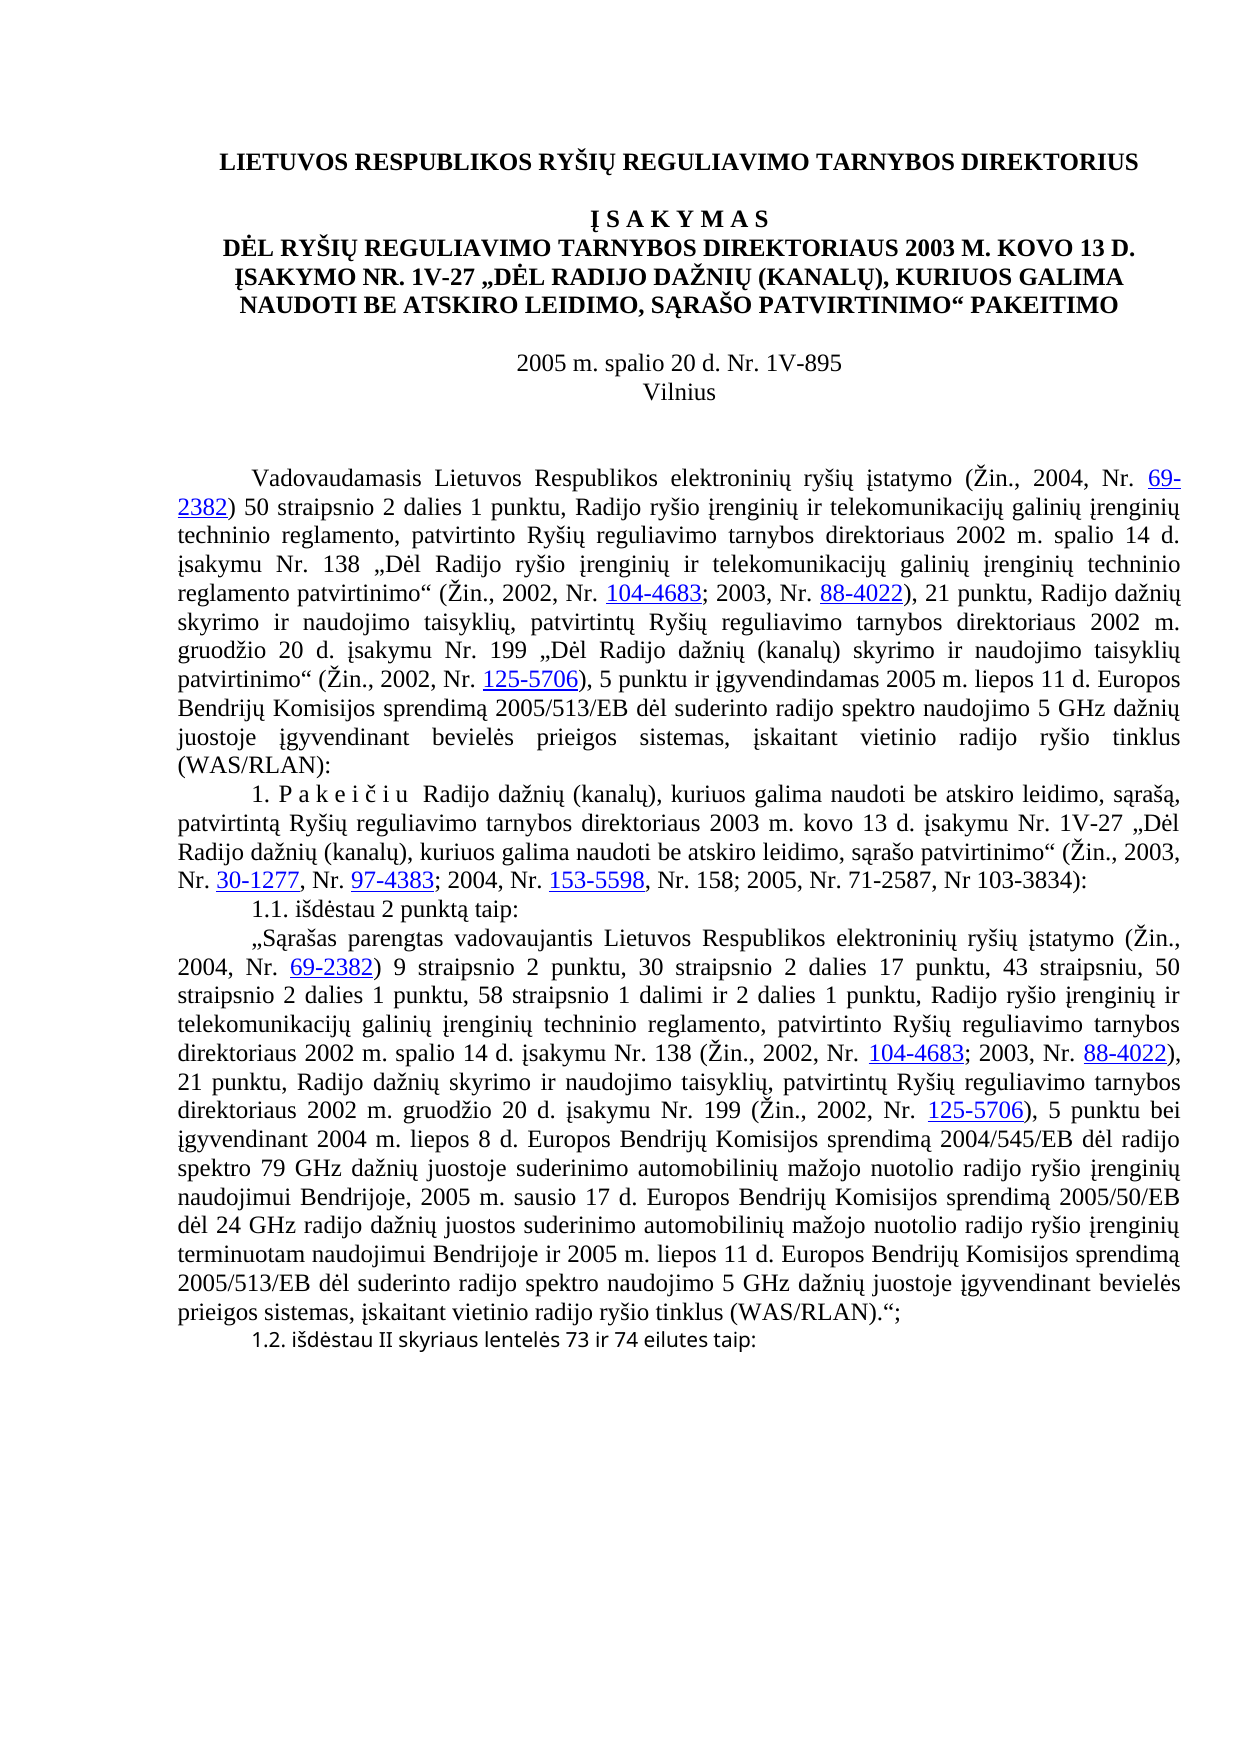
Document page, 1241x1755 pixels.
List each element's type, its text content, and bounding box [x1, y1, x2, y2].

text „Sąrašas parengtas vadovaujantis Lietuvos Respublikos elektroninių ryšių įstatymo (Žin., 2004, Nr. 69-2382) 9 straipsnio 2 punktu, 30 straipsnio 2 dalies 17 punktu, 43 straipsniu, 50 straipsnio 2 dalies 1 punktu, 58 straipsnio 1 dalimi ir 2 dalies 1 punktu, Radijo ryšio įrenginių ir telekomunikacijų galinių įrenginių techninio reglamento, patvirtinto Ryšių reguliavimo tarnybos direktoriaus 2002 m. spalio 14 d. įsakymu Nr. 138 (Žin., 2002, Nr. 104-4683; 2003, Nr. 88-4022), 21 punktu, Radijo dažnių skyrimo ir naudojimo taisyklių, patvirtintų Ryšių reguliavimo tarnybos direktoriaus 2002 m. gruodžio 20 d. įsakymu Nr. 199 (Žin., 2002, Nr. 125-5706), 5 punktu bei įgyvendinant 2004 m. liepos 8 d. Europos Bendrijų Komisijos sprendimą 2004/545/EB dėl radijo spektro 79 GHz dažnių juostoje suderinimo automobilinių mažojo nuotolio radijo ryšio įrenginių naudojimui Bendrijoje, 2005 m. sausio 17 d. Europos Bendrijų Komisijos sprendimą 2005/50/EB dėl 24 GHz radijo dažnių juostos suderinimo automobilinių mažojo nuotolio radijo ryšio įrenginių terminuotam naudojimui Bendrijoje ir 2005 m. liepos 11 d. Europos Bendrijų Komisijos sprendimą 2005/513/EB dėl suderinto radijo spektro naudojimo 5 GHz dažnių juostoje įgyvendinant bevielės prieigos sistemas, įskaitant vietinio radijo ryšio tinklus (WAS/RLAN).“; [177, 923, 1181, 1326]
text Į S A K Y M A S [177, 204, 1181, 233]
text Vadovaudamasis Lietuvos Respublikos elektroninių ryšių įstatymo (Žin., 2004, Nr. 69-2382) 50 straipsnio 2 dalies 1 punktu, Radijo ryšio įrenginių ir telekomunikacijų galinių įrenginių techninio reglamento, patvirtinto Ryšių reguliavimo tarnybos direktoriaus 2002 m. spalio 14 d. įsakymu Nr. 138 „Dėl Radijo ryšio įrenginių ir telekomunikacijų galinių įrenginių techninio reglamento patvirtinimo“ (Žin., 2002, Nr. 104-4683; 2003, Nr. 88-4022), 21 punktu, Radijo dažnių skyrimo ir naudojimo taisyklių, patvirtintų Ryšių reguliavimo tarnybos direktoriaus 2002 m. gruodžio 20 d. įsakymu Nr. 199 „Dėl Radijo dažnių (kanalų) skyrimo ir naudojimo taisyklių patvirtinimo“ (Žin., 2002, Nr. 125-5706), 5 punktu ir įgyvendindamas 2005 m. liepos 11 d. Europos Bendrijų Komisijos sprendimą 2005/513/EB dėl suderinto radijo spektro naudojimo 5 GHz dažnių juostoje įgyvendinant bevielės prieigos sistemas, įskaitant vietinio radijo ryšio tinklus (WAS/RLAN): [177, 463, 1181, 779]
text 1.2. išdėstau II skyriaus lentelės 73 ir 74 eilutes taip: [177, 1326, 1181, 1354]
text DĖL RYŠIŲ REGULIAVIMO TARNYBOS DIREKTORIAUS 2003 M. KOVO 13 D. ĮSAKYMO NR. 1V-27 „DĖL RADIJO DAŽNIŲ (KANALŲ), KURIUOS GALIMA NAUDOTI BE ATSKIRO LEIDIMO, SĄRAŠO PATVIRTINIMO“ PAKEITIMO [177, 233, 1181, 319]
text 1. Pakeičiu Radijo dažnių (kanalų), kuriuos galima naudoti be atskiro leidimo, sąrašą, patvirtintą Ryšių reguliavimo tarnybos direktoriaus 2003 m. kovo 13 d. įsakymu Nr. 1V-27 „Dėl Radijo dažnių (kanalų), kuriuos galima naudoti be atskiro leidimo, sąrašo patvirtinimo“ (Žin., 2003, Nr. 30-1277, Nr. 97-4383; 2004, Nr. 153-5598, Nr. 158; 2005, Nr. 71-2587, Nr 103-3834): [177, 779, 1181, 894]
text Vilnius [177, 377, 1181, 406]
text 1.1. išdėstau 2 punktą taip: [177, 894, 1181, 923]
text 2005 m. spalio 20 d. Nr. 1V-895 [177, 348, 1181, 377]
text LIETUVOS RESPUBLIKOS RYŠIŲ REGULIAVIMO TARNYBOS DIREKTORIUS [177, 147, 1181, 176]
